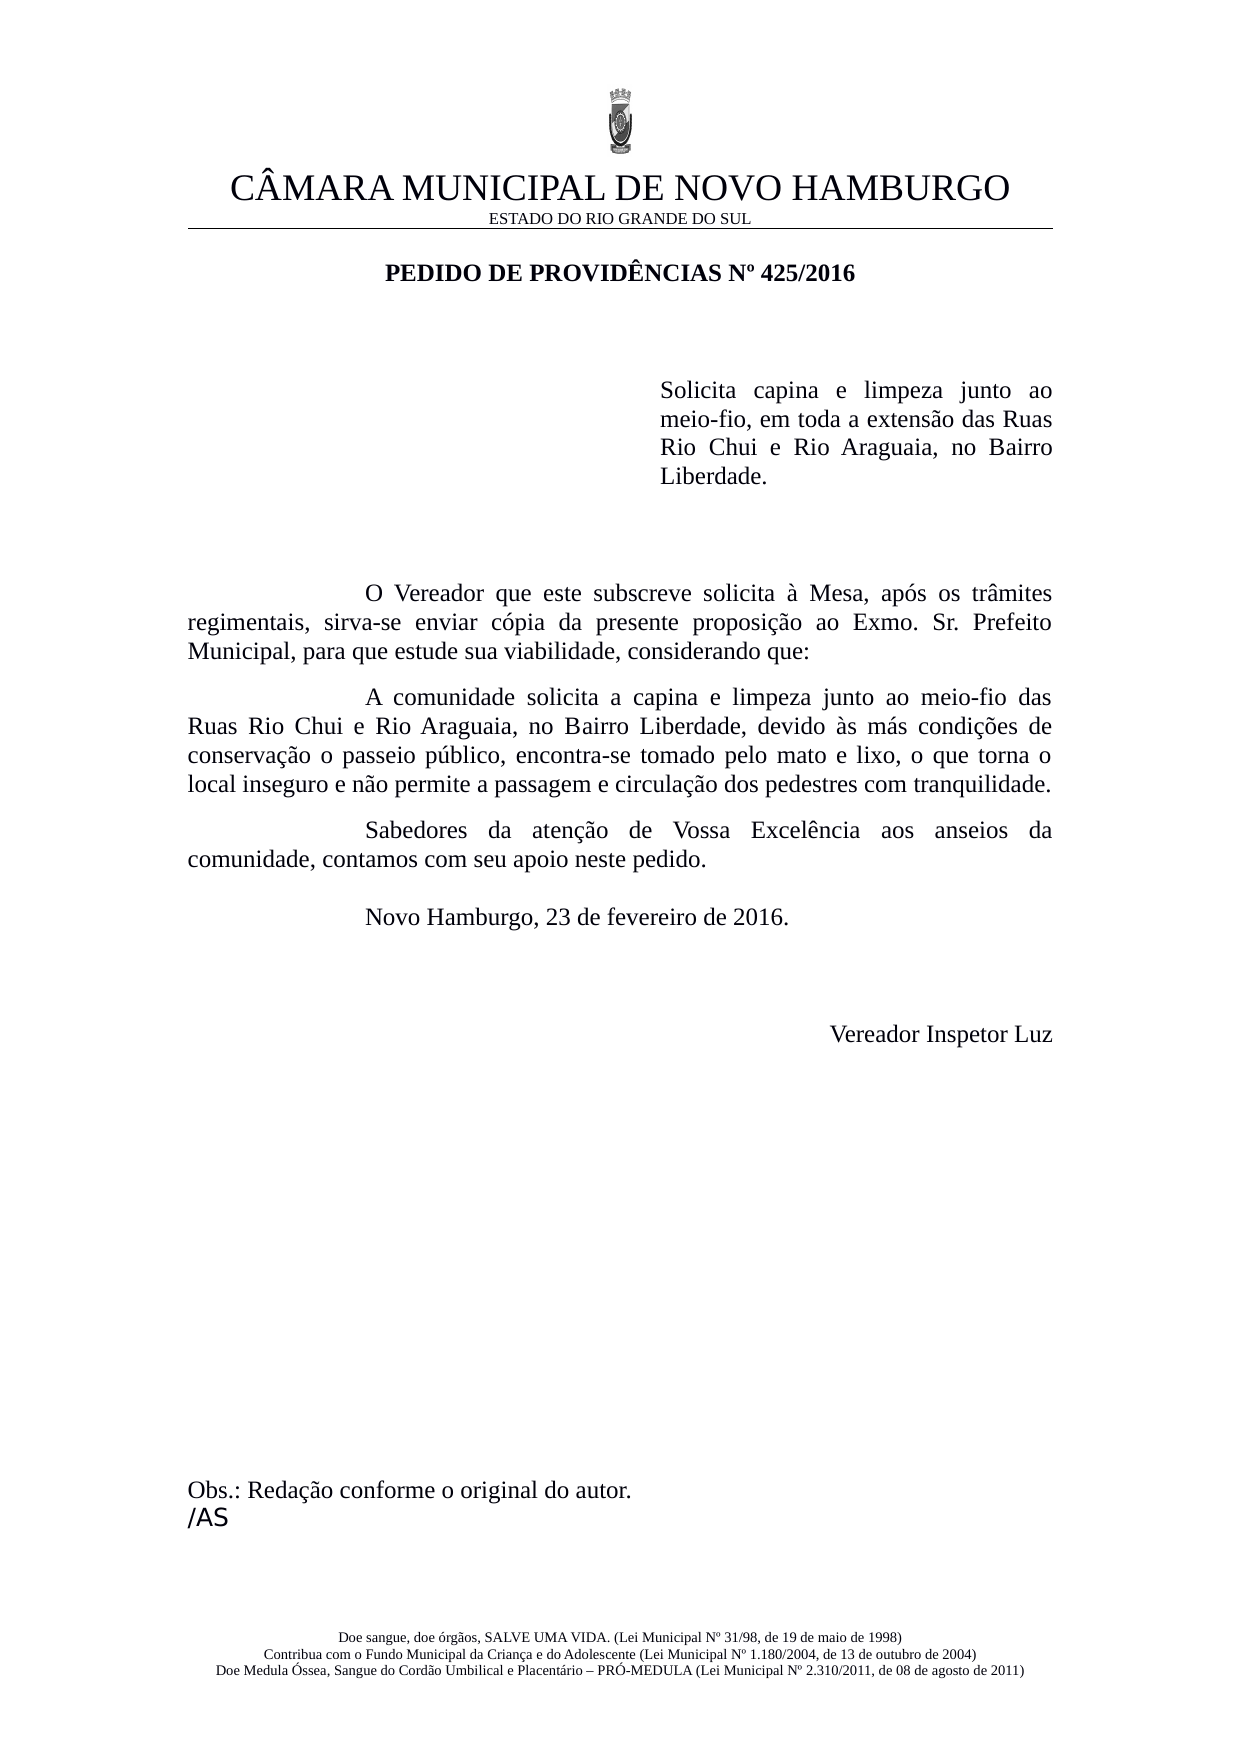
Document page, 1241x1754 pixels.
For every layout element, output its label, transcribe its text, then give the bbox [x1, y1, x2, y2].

text PEDIDO DE PROVIDÊNCIAS Nº 425/2016 [187, 258, 1053, 286]
text A comunidade solicita a capina e limpeza junto ao meio-fio das Ruas Rio Chui e Rio Araguaia, no Bairro Liberdade, devido às más condições de conservação o passeio público, encontra-se tomado pelo mato e lixo, o que torna o local inseguro e não permite a passagem e circulação dos pedestres com tranquilidade. [187, 682, 1053, 797]
text Novo Hamburgo, 23 de fevereiro de 2016. [187, 902, 1053, 931]
text Obs.: Redação conforme o original do autor. [187, 1475, 1053, 1504]
text /AS [187, 1504, 1053, 1533]
text Solicita capina e limpeza junto ao meio-fio, em toda a extensão das Ruas Rio Chui e Rio Araguaia, no Bairro Liberdade. [660, 375, 1053, 490]
text Sabedores da atenção de Vossa Excelência aos anseios da comunidade, contamos com seu apoio neste pedido. [187, 815, 1053, 873]
text O Vereador que este subscreve solicita à Mesa, após os trâmites regimentais, sirva-se enviar cópia da presente proposição ao Exmo. Sr. Prefeito Municipal, para que estude sua viabilidade, considerando que: [187, 578, 1053, 665]
text Vereador Inspetor Luz [187, 1019, 1053, 1048]
